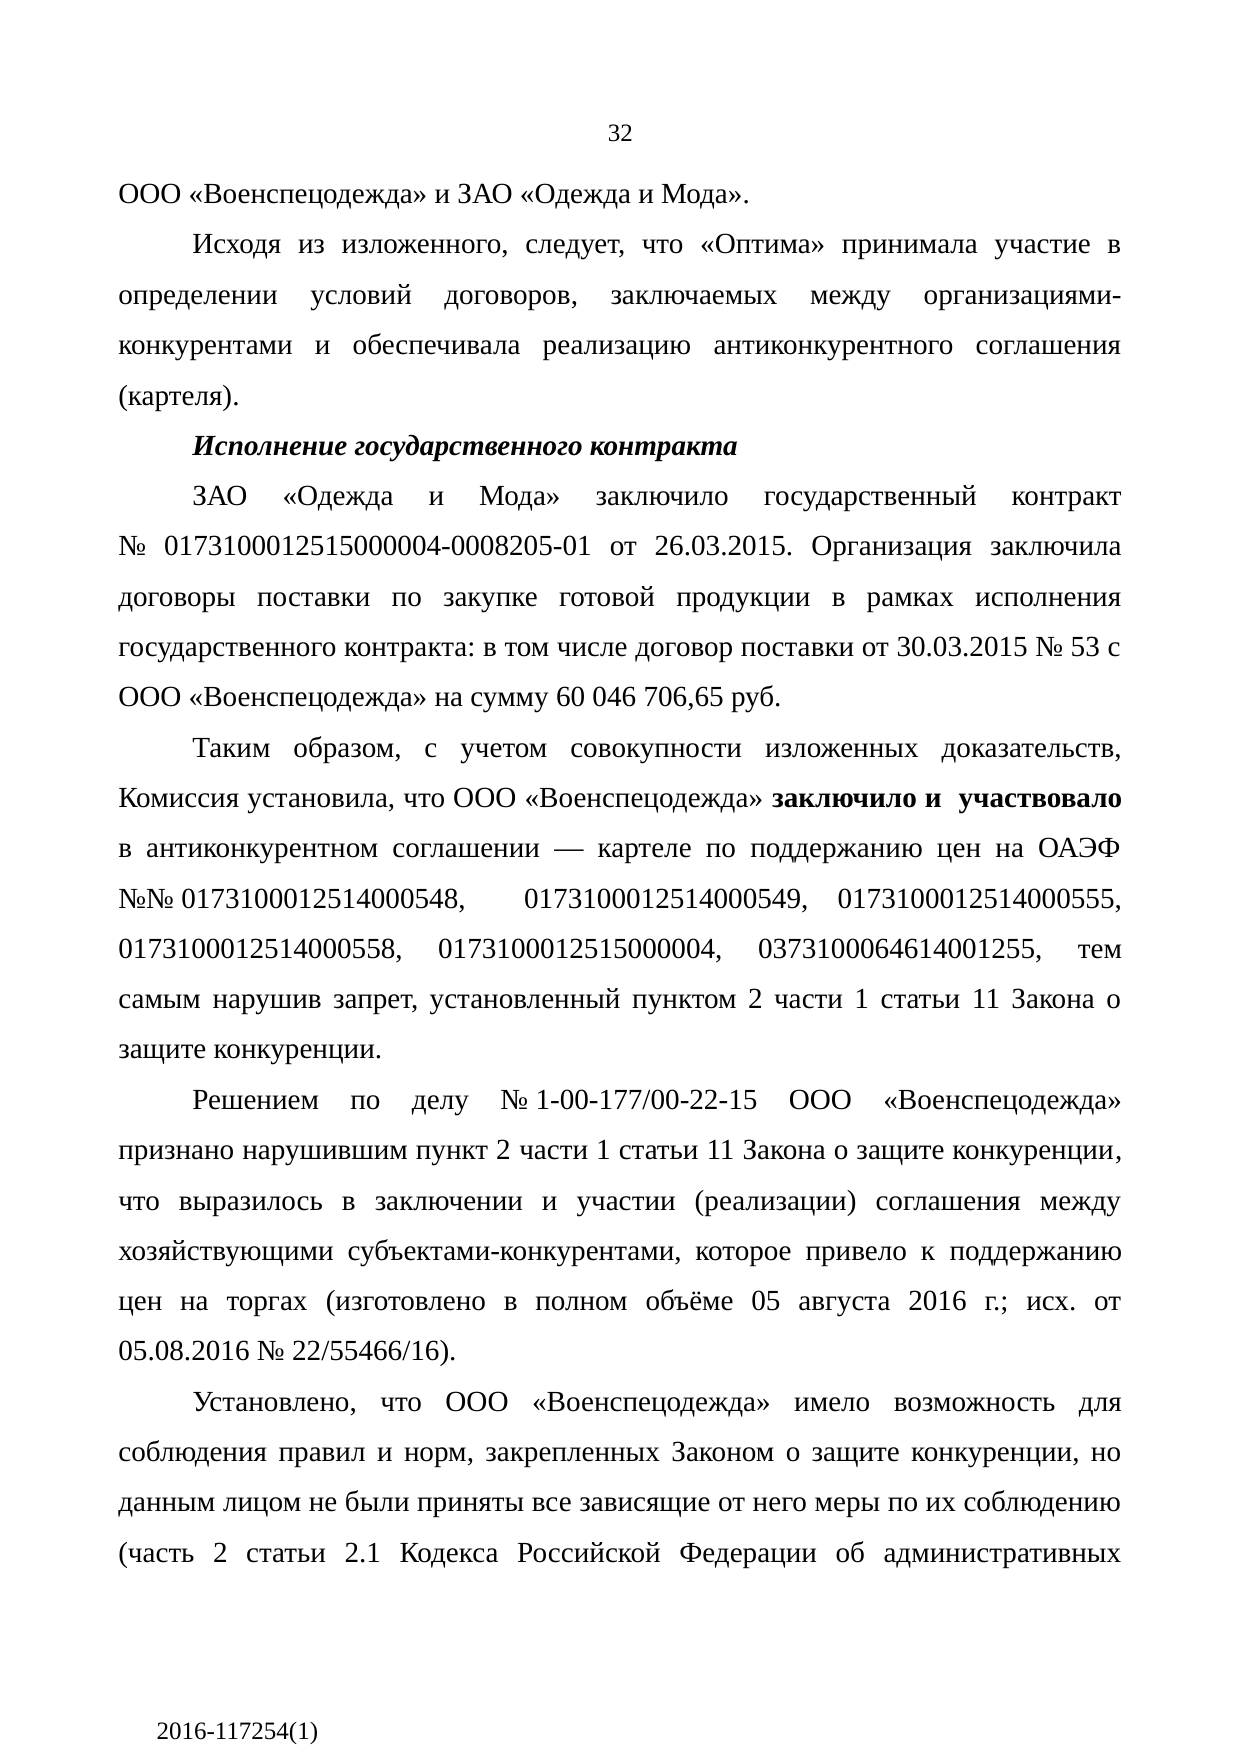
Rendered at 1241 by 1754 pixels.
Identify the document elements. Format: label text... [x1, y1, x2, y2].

text ЗАО «Одежда и Мода» заключило государственный контракт № 0173100012515000004-0008205-01 от 26.03.2015. Организация заключила договоры поставки по закупке готовой продукции в рамках исполнения государственного контракта: в том числе договор поставки от 30.03.2015 № 53 с ООО «Военспецодежда» на сумму 60 046 706,65 руб. [118, 478, 1122, 713]
text Исполнение государственного контракта [118, 428, 1122, 461]
text Установлено, что ООО «Военспецодежда» имело возможность для соблюдения правил и норм, закрепленных Законом о защите конкуренции, но данным лицом не были приняты все зависящие от него меры по их соблюдению (часть 2 статьи 2.1 Кодекса Российской Федерации об административных [118, 1384, 1122, 1568]
text Решением по делу № 1-00-177/00-22-15 ООО «Военспецодежда» признано нарушившим пункт 2 части 1 статьи 11 Закона о защите конкуренции, что выразилось в заключении и участии (реализации) соглашения между хозяйствующими субъектами-конкурентами, которое привело к поддержанию цен на торгах (изготовлено в полном объёме 05 августа 2016 г.; исх. от 05.08.2016 № 22/55466/16). [118, 1082, 1122, 1367]
text Таким образом, с учетом совокупности изложенных доказательств, Комиссия установила, что ООО «Военспецодежда» заключило и участвовало в антиконкурентном соглашении — картеле по поддержанию цен на ОАЭФ №№ 0173100012514000548, 0173100012514000549, 0173100012514000555, 0173100012514000558, 0173100012515000004, 0373100064614001255, тем самым нарушив запрет, установленный пунктом 2 части 1 статьи 11 Закона о защите конкуренции. [118, 730, 1122, 1065]
text ООО «Военспецодежда» и ЗАО «Одежда и Мода». [118, 176, 1122, 210]
text Исходя из изложенного, следует, что «Оптима» принимала участие в определении условий договоров, заключаемых между организациями-конкурентами и обеспечивала реализацию антиконкурентного соглашения (картеля). [118, 227, 1122, 411]
